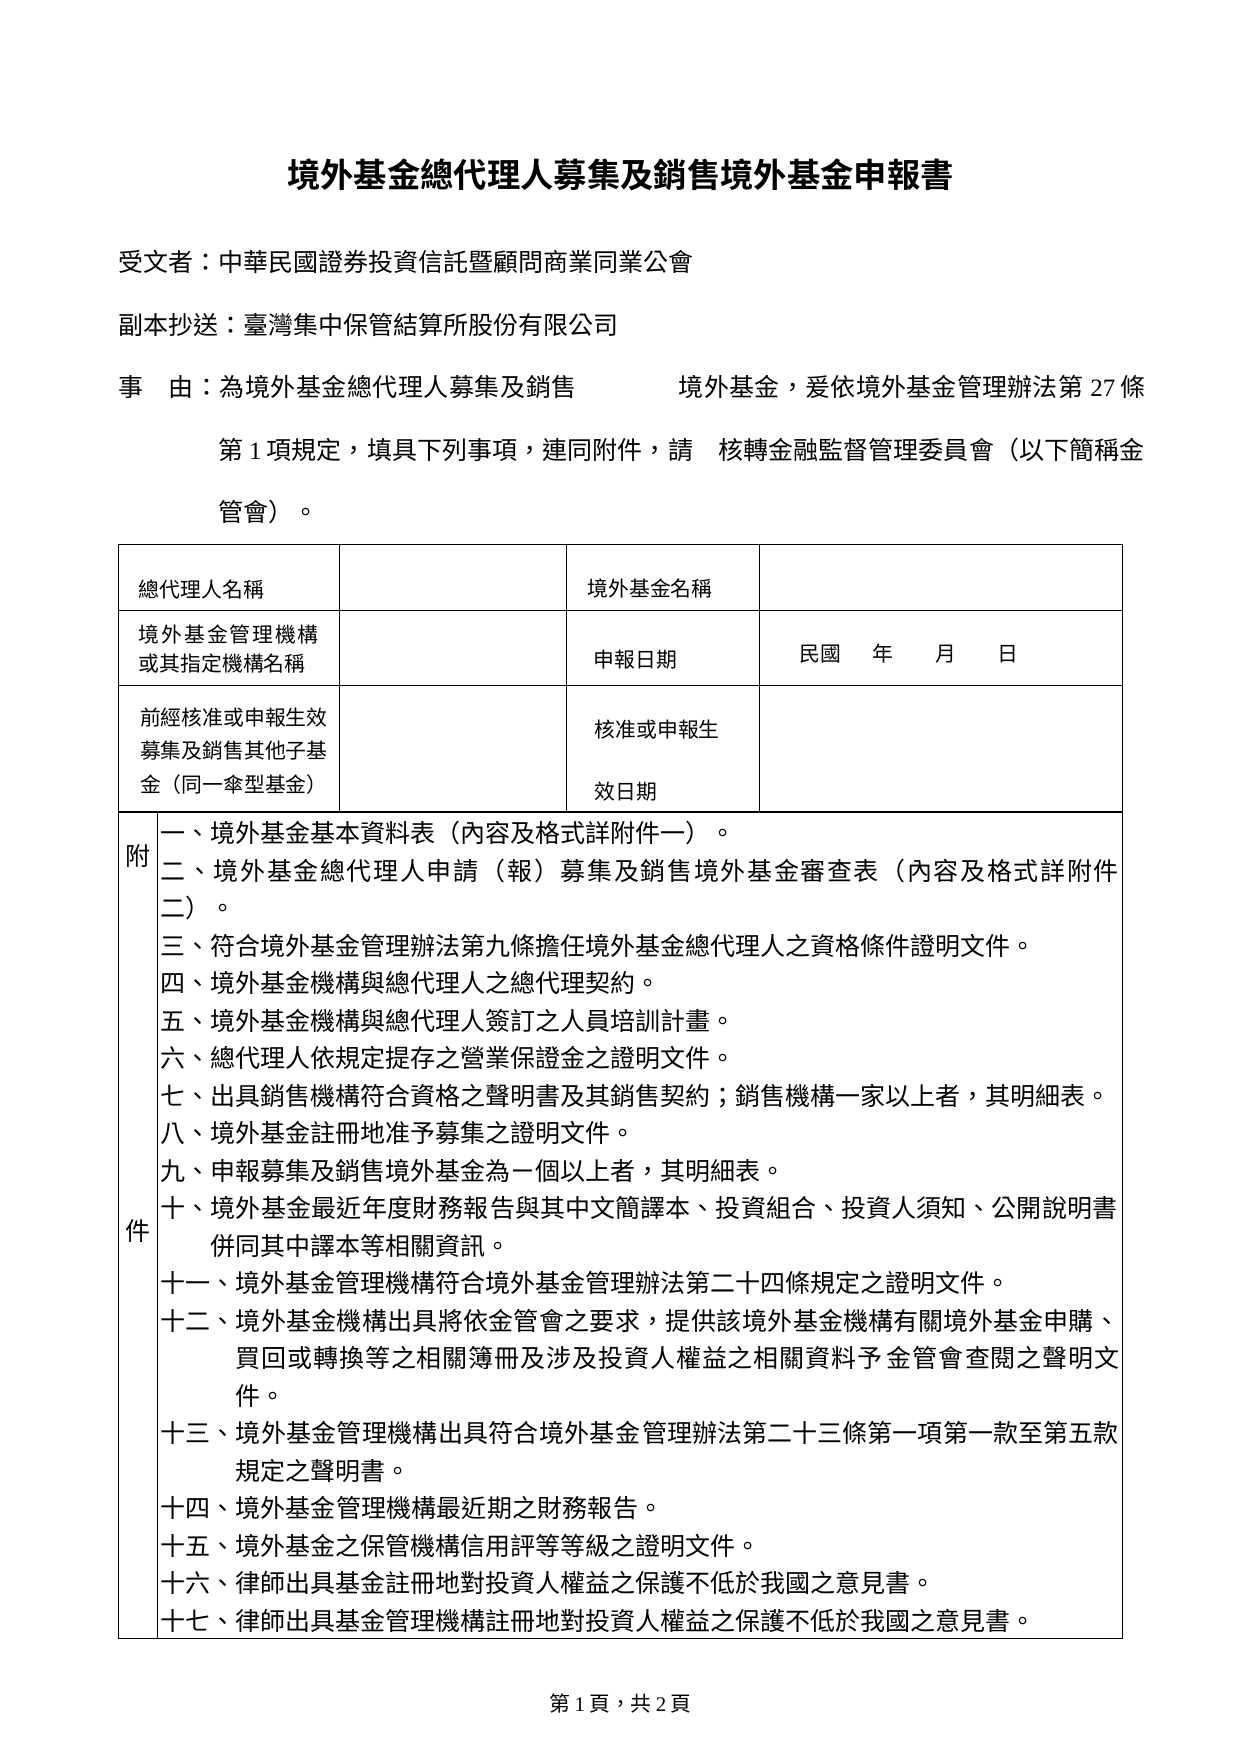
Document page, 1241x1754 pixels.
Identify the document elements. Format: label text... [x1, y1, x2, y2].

table_cell [340, 686, 566, 811]
text 副本抄送：臺灣集中保管結算所股份有限公司 [118, 282, 1122, 344]
table_cell 一、境外基金基本資料表（內容及格式詳附件一）。 二、境外基金總代理人申請（報）募集及銷售境外基金審查表（內容及格式詳附件二）。 三、符合境外基金管理辦法第九條擔任境外基金總代理人之資格條件證明文件。 四、境外基金機構與總代理人之總代理契約。 五、境外基金機構與總代理人簽訂之人員培訓計畫。 六、總代理人依規定提存之營業保證金之證明文件。 七、出具銷售機構符合資格之聲明書及其銷售契約；銷售機構一家以上者，其明細表。 八、境外基金註冊地准予募集之證明文件。 九、申報募集及銷售境外基金為ㄧ個以上者，其明細表。 十、境外基金最近年度財務報告與其中文簡譯本、投資組合、投資人須知、公開說明書併同其中譯本等相關資訊。 十一、境外基金管理機構符合境外基金管理辦法第二十四條規定之證明文件。 十二、境外基金機構出具將依金管會之要求，提供該境外基金機構有關境外基金申購、買回或轉換等之相關簿冊及涉及投資人權益之相關資料予金管會查閱之聲明文件。 十三、境外基金管理機構出具符合境外基金管理辦法第二十三條第一項第一款至第五款規定之聲明書。 十四、境外基金管理機構最近期之財務報告。 十五、境外基金之保管機構信用評等等級之證明文件。 十六、律師出具基金註冊地對投資人權益之保護不低於我國之意見書。 十七、律師出具基金管理機構註冊地對投資人權益之保護不低於我國之意見書。 [158, 813, 1122, 1637]
table_cell 附 件 [119, 813, 157, 1637]
table_cell 境外基金管理機構或其指定機構名稱 [119, 611, 339, 685]
table_cell 核准或申報生 效日期 [567, 686, 759, 811]
table_cell 申報日期 [567, 611, 759, 685]
table_header 總代理人名稱 [119, 545, 339, 610]
text 受文者：中華民國證券投資信託暨顧問商業同業公會 [118, 219, 1122, 282]
table_cell 民國 年 月 日 [760, 611, 1122, 685]
table_cell 前經核准或申報生效 募集及銷售其他子基 金（同一傘型基金） [119, 686, 339, 811]
table_header 境外基金名稱 [567, 545, 759, 610]
text 境外基金總代理人募集及銷售境外基金申報書 [118, 132, 1122, 194]
table_header [760, 545, 1122, 610]
table_cell [340, 611, 566, 685]
text 事 由：為境外基金總代理人募集及銷售 境外基金，爰依境外基金管理辦法第27條第1項規定，填具下列事項，連同附件，請 核轉金融監督管理委員會（以下簡稱金管會）。 [118, 344, 1146, 532]
table_header [340, 545, 566, 610]
table_cell [760, 686, 1122, 811]
